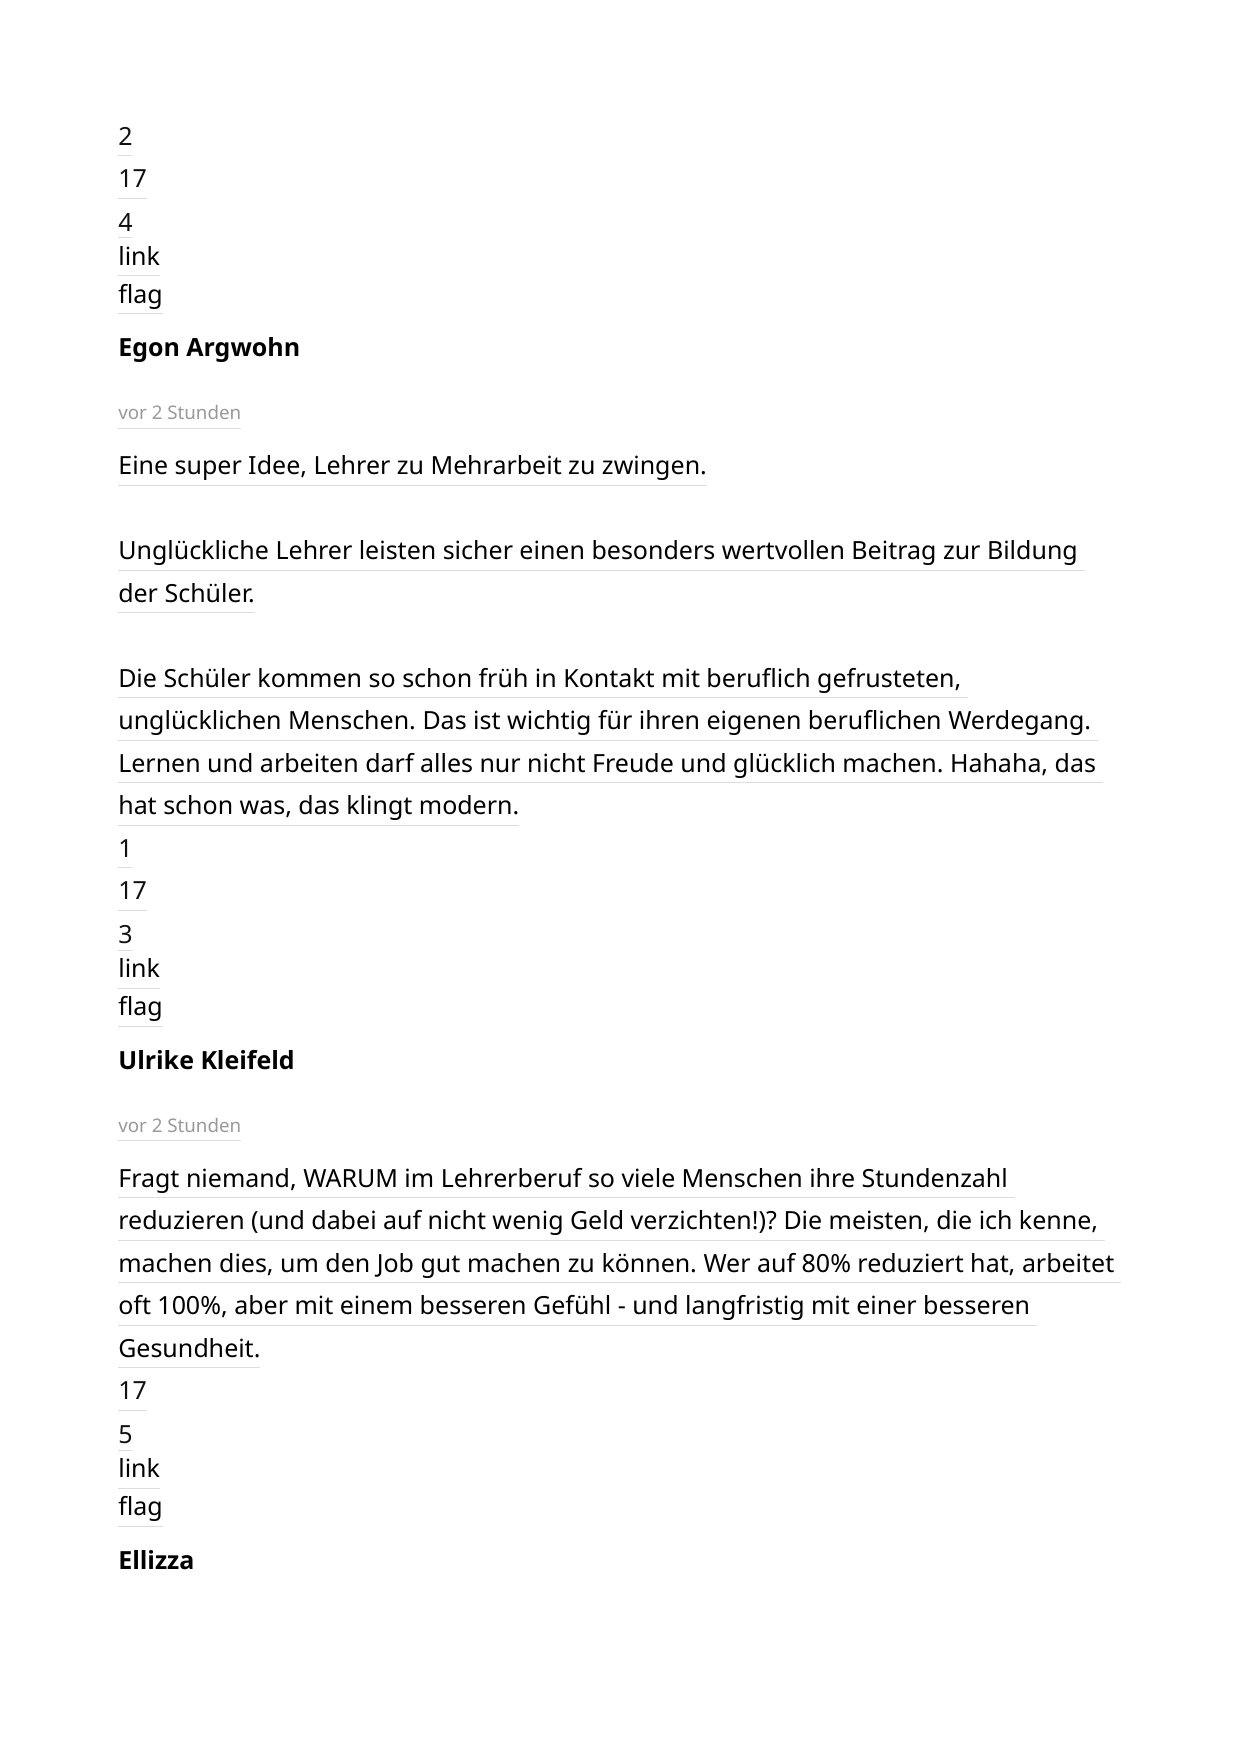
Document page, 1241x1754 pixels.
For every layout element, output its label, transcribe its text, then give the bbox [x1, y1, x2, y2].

text Ulrike Kleifeld [118, 1042, 1122, 1077]
text 3 [118, 916, 1122, 951]
text vor 2 Stunden [118, 1112, 1117, 1141]
text vor 2 Stunden [118, 399, 1117, 429]
text Ellizza [118, 1542, 1122, 1576]
text 4 [118, 203, 1122, 238]
text Egon Argwohn [118, 330, 1122, 364]
text Eine super Idee, Lehrer zu Mehrarbeit zu zwingen. Unglückliche Lehrer leisten sicher einen besonders wertvollen Beitrag zur Bildung der Schüler. Die Schüler kommen so schon früh in Kontakt mit beruflich gefrusteten, unglücklichen Menschen. Das ist wichtig für ihren eigenen beruflichen Werdegang. Lernen und arbeiten darf alles nur nicht Freude und glücklich machen. Hahaha, das hat schon was, das klingt modern. [118, 448, 1122, 826]
text 17 [118, 1373, 1122, 1411]
text 17 [118, 161, 1122, 199]
text 17 [118, 873, 1122, 911]
text 1 [118, 831, 1122, 868]
text 5 [118, 1415, 1122, 1451]
text Fragt niemand, WARUM im Lehrerberuf so viele Menschen ihre Stundenzahl reduzieren (und dabei auf nicht wenig Geld verzichten!)? Die meisten, die ich kenne, machen dies, um den Job gut machen zu können. Wer auf 80% reduziert hat, arbeitet [118, 1160, 1122, 1282]
text link [118, 238, 1122, 276]
text flag [118, 1489, 1122, 1527]
text oft 100%, aber mit einem besseren Gefühl - und langfristig mit einer besseren Gesundheit. [118, 1283, 1122, 1368]
text flag [118, 276, 1122, 314]
text flag [118, 989, 1122, 1027]
text link [118, 1451, 1122, 1489]
text 2 [118, 118, 1122, 156]
text link [118, 951, 1122, 989]
